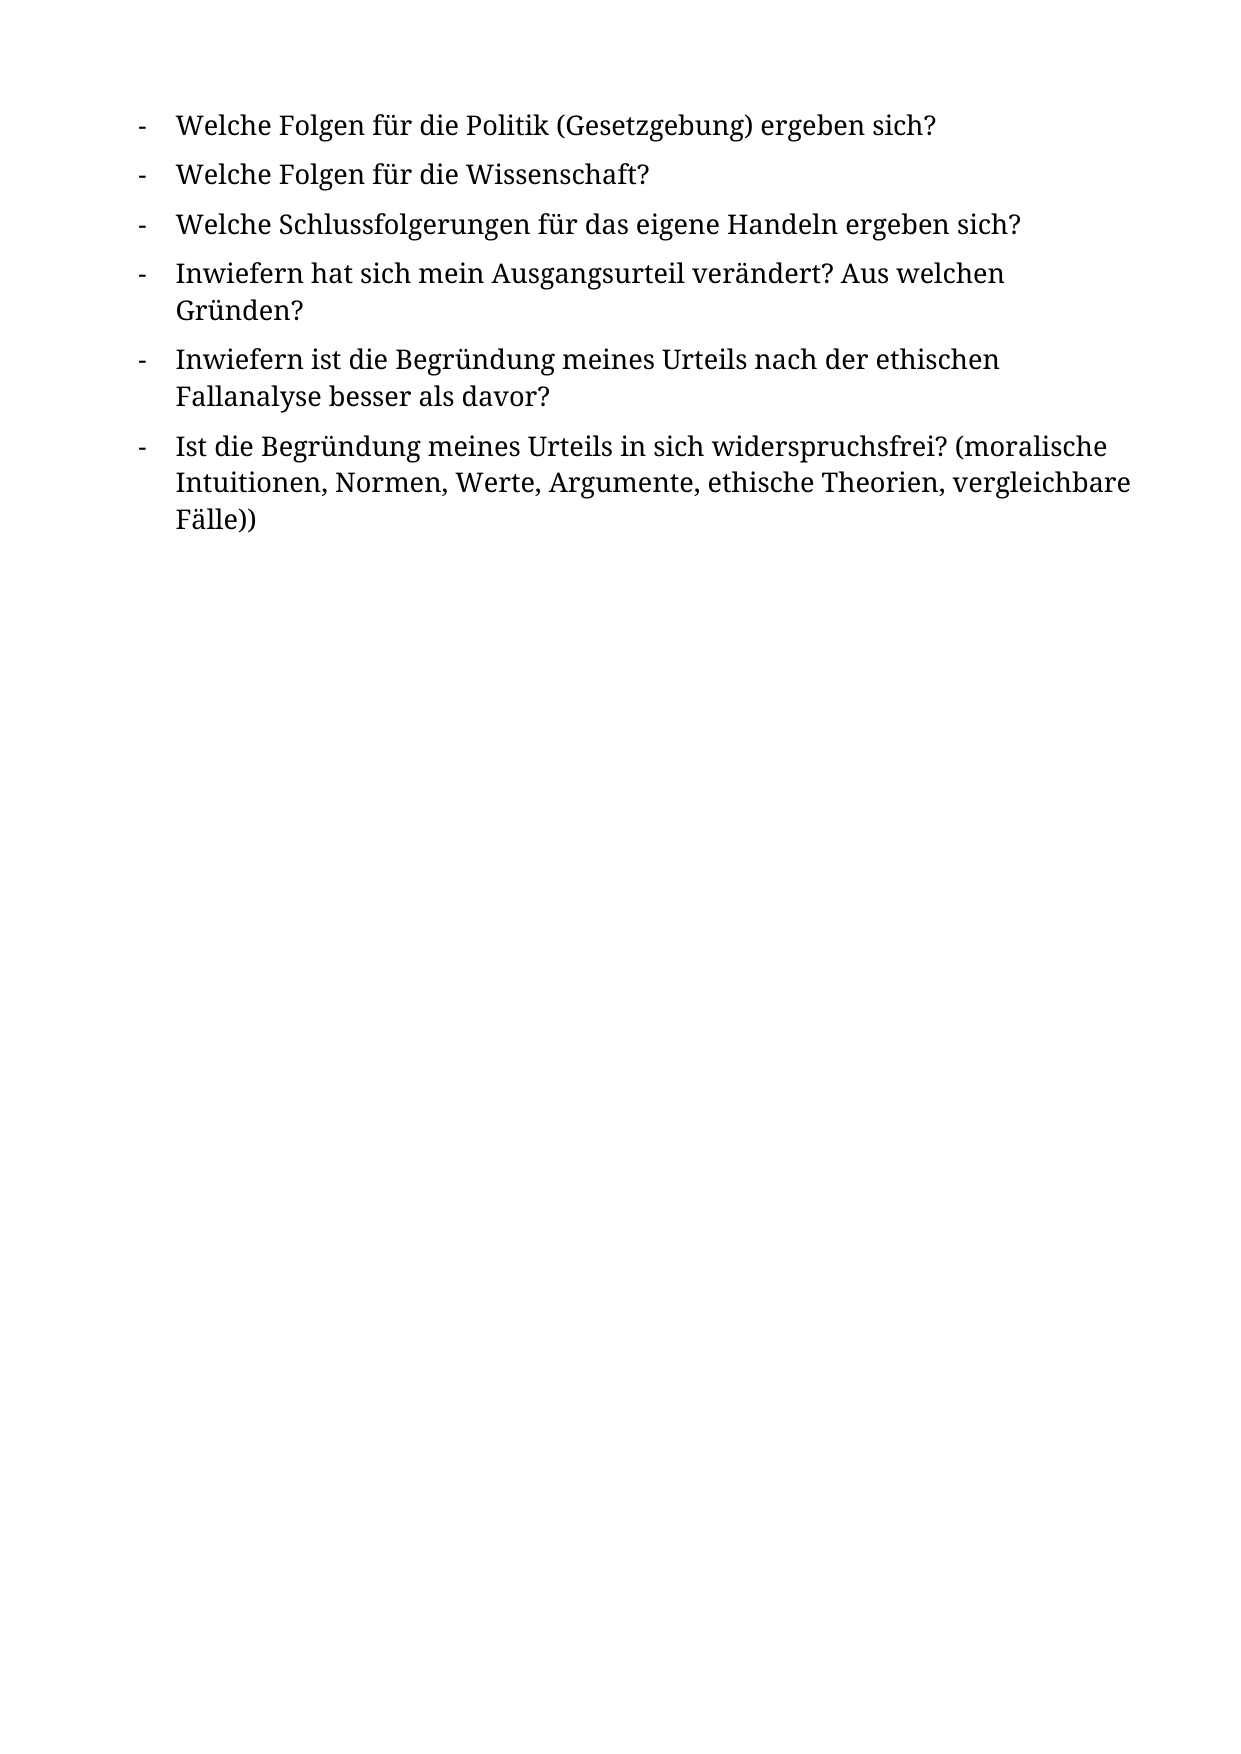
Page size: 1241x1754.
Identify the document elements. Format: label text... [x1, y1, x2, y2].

list Inwiefern ist die Begründung meines Urteils nach der ethischen Fallanalyse besser als davor? [138, 341, 1134, 414]
list Welche Folgen für die Politik (Gesetzgebung) ergeben sich? [138, 106, 1134, 143]
list Welche Schlussfolgerungen für das eigene Handeln ergeben sich? [138, 205, 1134, 242]
list Inwiefern hat sich mein Ausgangsurteil verändert? Aus welchen Gründen? [138, 254, 1134, 328]
list Ist die Begründung meines Urteils in sich widerspruchsfrei? (moralische Intuitionen, Normen, Werte, Argumente, ethische Theorien, vergleichbare Fälle)) [138, 427, 1134, 538]
list Welche Folgen für die Wissenschaft? [138, 156, 1134, 193]
